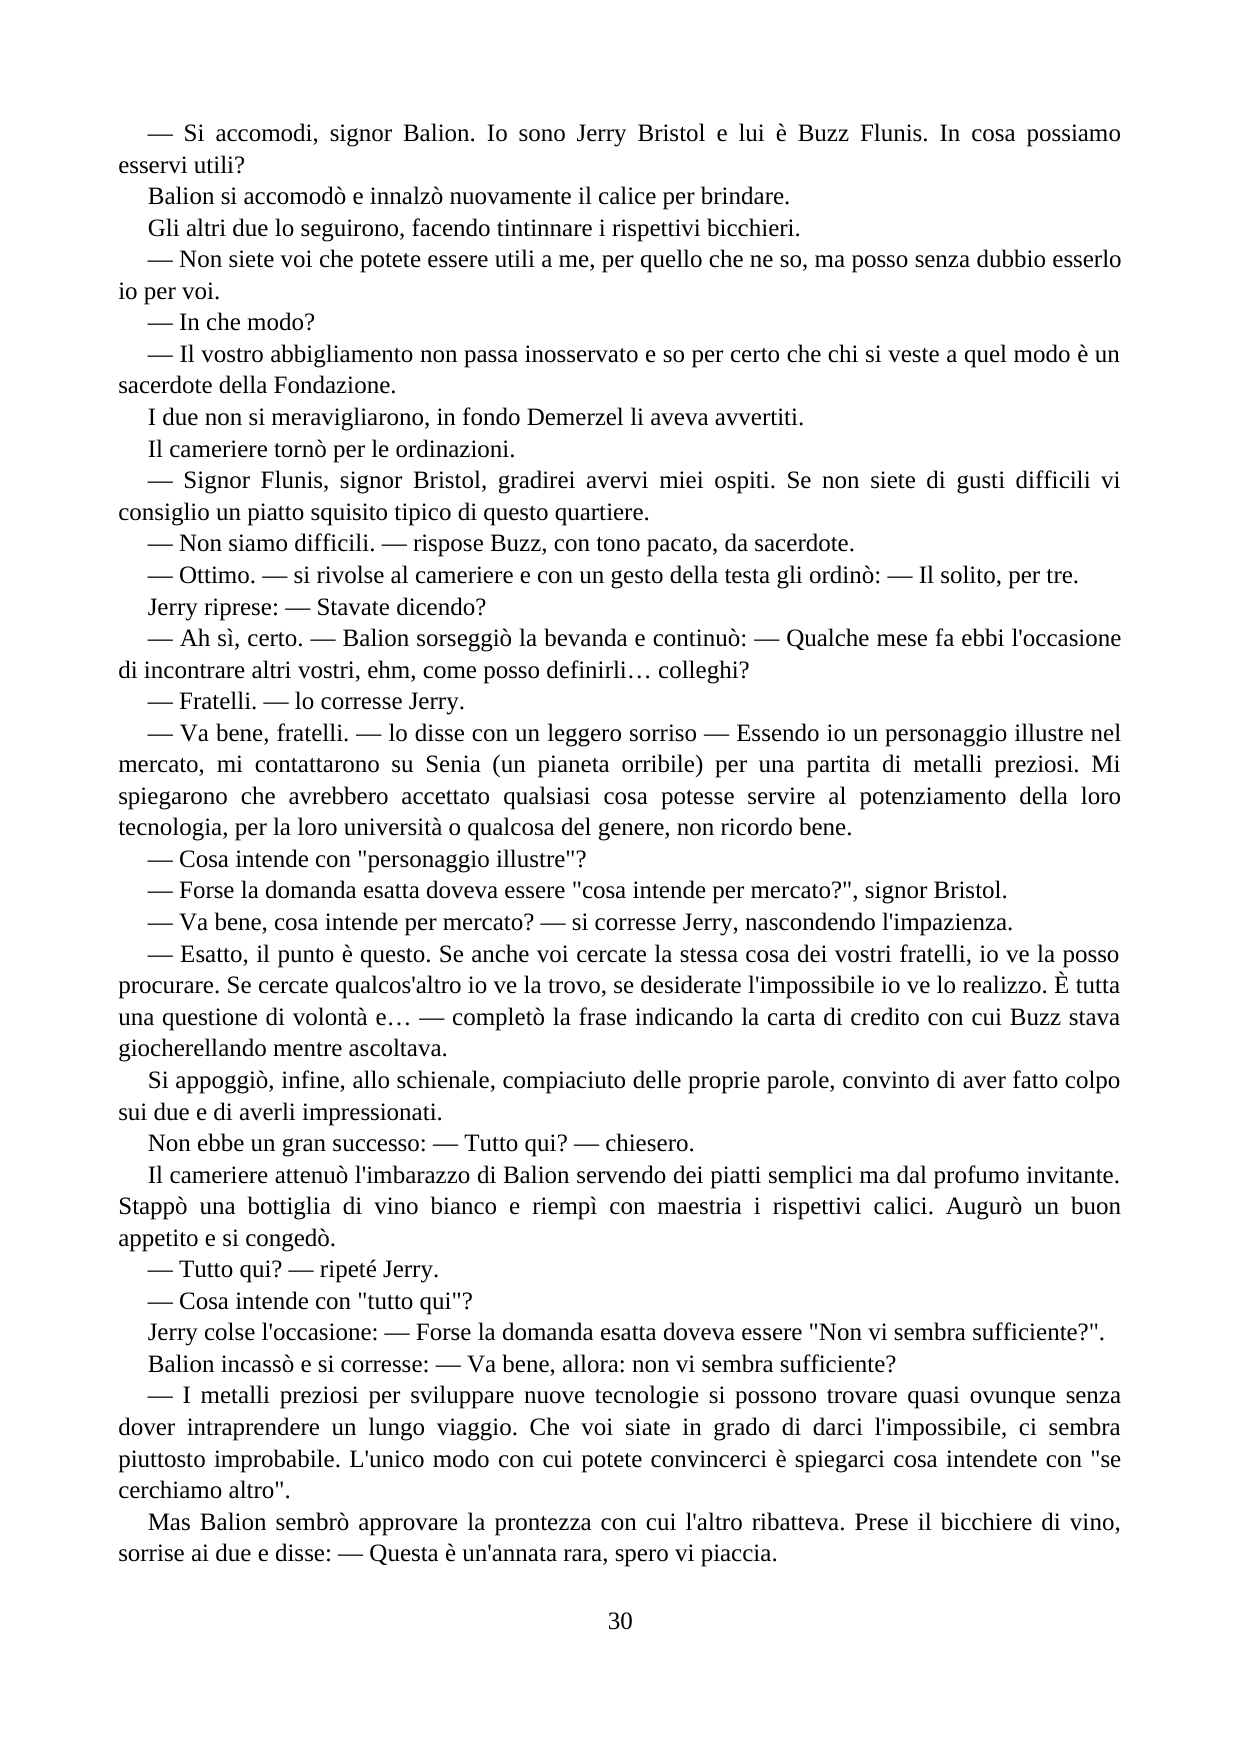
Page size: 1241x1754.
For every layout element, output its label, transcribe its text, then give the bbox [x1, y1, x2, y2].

text — Il vostro abbigliamento non passa inosservato e so per certo che chi si veste a quel modo è un sacerdote della Fondazione. [118, 339, 1122, 399]
text Balion si accomodò e innalzò nuovamente il calice per brindare. [118, 181, 1122, 210]
text Mas Balion sembrò approvare la prontezza con cui l'altro ribatteva. Prese il bicchiere di vino, sorrise ai due e disse: — Questa è un'annata rara, spero vi piaccia. [118, 1507, 1122, 1567]
text — Ah sì, certo. — Balion sorseggiò la bevanda e continuò: — Qualche mese fa ebbi l'occasione di incontrare altri vostri, ehm, come posso definirli… colleghi? [118, 623, 1122, 683]
text Si appoggiò, infine, allo schienale, compiaciuto delle proprie parole, convinto di aver fatto colpo sui due e di averli impressionati. [118, 1065, 1122, 1125]
text — Tutto qui? — ripeté Jerry. [118, 1254, 1122, 1283]
text Il cameriere attenuò l'imbarazzo di Balion servendo dei piatti semplici ma dal profumo invitante. Stappò una bottiglia di vino bianco e riempì con maestria i rispettivi calici. Augurò un buon appetito e si congedò. [118, 1160, 1122, 1252]
text — Ottimo. — si rivolse al cameriere e con un gesto della testa gli ordinò: — Il solito, per tre. [118, 560, 1122, 589]
text — Va bene, cosa intende per mercato? — si corresse Jerry, nascondendo l'impazienza. [118, 907, 1122, 936]
text — Si accomodi, signor Balion. Io sono Jerry Bristol e lui è Buzz Flunis. In cosa possiamo esservi utili? [118, 118, 1122, 178]
text — Va bene, fratelli. — lo disse con un leggero sorriso — Essendo io un personaggio illustre nel mercato, mi contattarono su Senia (un pianeta orribile) per una partita di metalli preziosi. Mi spiegarono che avrebbero accettato qualsiasi cosa potesse servire al potenziamento della loro tecnologia, per la loro università o qualcosa del genere, non ricordo bene. [118, 718, 1122, 841]
text — Non siete voi che potete essere utili a me, per quello che ne so, ma posso senza dubbio esserlo io per voi. [118, 244, 1122, 305]
text Gli altri due lo seguirono, facendo tintinnare i rispettivi bicchieri. [118, 213, 1122, 242]
text Il cameriere tornò per le ordinazioni. [118, 434, 1122, 462]
text — I metalli preziosi per sviluppare nuove tecnologie si possono trovare quasi ovunque senza dover intraprendere un lungo viaggio. Che voi siate in grado di darci l'impossibile, ci sembra piuttosto improbabile. L'unico modo con cui potete convincerci è spiegarci cosa intendete con "se cerchiamo altro". [118, 1381, 1122, 1504]
text — In che modo? [118, 307, 1122, 336]
text I due non si meravigliarono, in fondo Demerzel li aveva avvertiti. [118, 402, 1122, 431]
text — Signor Flunis, signor Bristol, gradirei avervi miei ospiti. Se non siete di gusti difficili vi consiglio un piatto squisito tipico di questo quartiere. [118, 465, 1122, 526]
text Non ebbe un gran successo: — Tutto qui? — chiesero. [118, 1128, 1122, 1157]
text — Esatto, il punto è questo. Se anche voi cercate la stessa cosa dei vostri fratelli, io ve la posso procurare. Se cercate qualcos'altro io ve la trovo, se desiderate l'impossibile io ve lo realizzo. È tutta una questione di volontà e… — completò la frase indicando la carta di credito con cui Buzz stava giocherellando mentre ascoltava. [118, 939, 1122, 1062]
text — Cosa intende con "personaggio illustre"? [118, 844, 1122, 873]
text Jerry riprese: — Stavate dicendo? [118, 592, 1122, 620]
text Jerry colse l'occasione: — Forse la domanda esatta doveva essere "Non vi sembra sufficiente?". [118, 1317, 1122, 1346]
text Balion incassò e si corresse: — Va bene, allora: non vi sembra sufficiente? [118, 1349, 1122, 1378]
text — Fratelli. — lo corresse Jerry. [118, 686, 1122, 715]
text — Cosa intende con "tutto qui"? [118, 1286, 1122, 1315]
text — Non siamo difficili. — rispose Buzz, con tono pacato, da sacerdote. [118, 528, 1122, 557]
text — Forse la domanda esatta doveva essere "cosa intende per mercato?", signor Bristol. [118, 876, 1122, 904]
